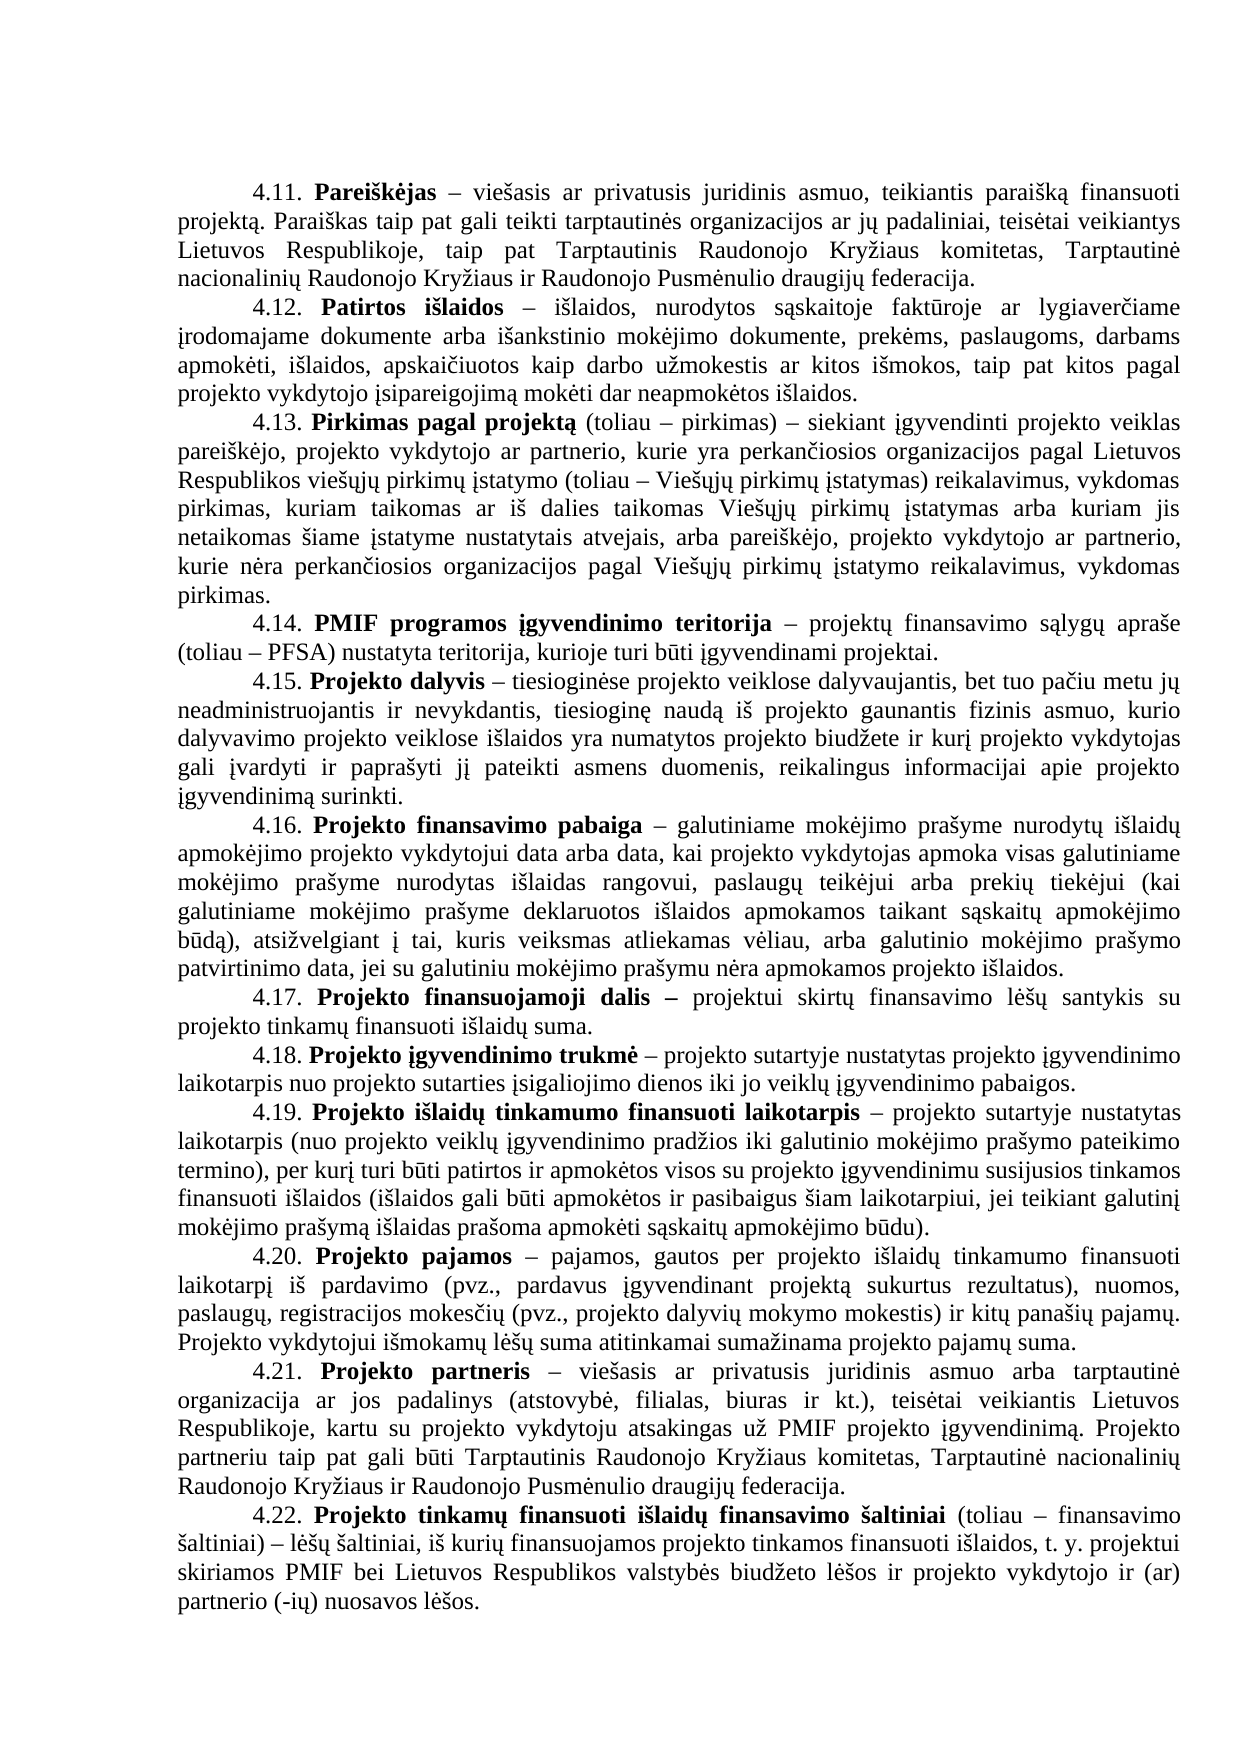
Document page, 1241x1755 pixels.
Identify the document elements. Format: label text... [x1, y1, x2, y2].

text 4.14. PMIF programos įgyvendinimo teritorija – projektų finansavimo sąlygų apraše (toliau – PFSA) nustatyta teritorija, kurioje turi būti įgyvendinami projektai. [177, 608, 1181, 666]
text 4.15. Projekto dalyvis – tiesioginėse projekto veiklose dalyvaujantis, bet tuo pačiu metu jų neadministruojantis ir nevykdantis, tiesioginę naudą iš projekto gaunantis fizinis asmuo, kurio dalyvavimo projekto veiklose išlaidos yra numatytos projekto biudžete ir kurį projekto vykdytojas gali įvardyti ir paprašyti jį pateikti asmens duomenis, reikalingus informacijai apie projekto įgyvendinimą surinkti. [177, 666, 1181, 810]
text 4.16. Projekto finansavimo pabaiga – galutiniame mokėjimo prašyme nurodytų išlaidų apmokėjimo projekto vykdytojui data arba data, kai projekto vykdytojas apmoka visas galutiniame mokėjimo prašyme nurodytas išlaidas rangovui, paslaugų teikėjui arba prekių tiekėjui (kai galutiniame mokėjimo prašyme deklaruotos išlaidos apmokamos taikant sąskaitų apmokėjimo būdą), atsižvelgiant į tai, kuris veiksmas atliekamas vėliau, arba galutinio mokėjimo prašymo patvirtinimo data, jei su galutiniu mokėjimo prašymu nėra apmokamos projekto išlaidos. [177, 810, 1181, 982]
text 4.22. Projekto tinkamų finansuoti išlaidų finansavimo šaltiniai (toliau – finansavimo šaltiniai) – lėšų šaltiniai, iš kurių finansuojamos projekto tinkamos finansuoti išlaidos, t. y. projektui skiriamos PMIF bei Lietuvos Respublikos valstybės biudžeto lėšos ir projekto vykdytojo ir (ar) partnerio (-ių) nuosavos lėšos. [177, 1500, 1181, 1615]
text 4.11. Pareiškėjas – viešasis ar privatusis juridinis asmuo, teikiantis paraišką finansuoti projektą. Paraiškas taip pat gali teikti tarptautinės organizacijos ar jų padaliniai, teisėtai veikiantys Lietuvos Respublikoje, taip pat Tarptautinis Raudonojo Kryžiaus komitetas, Tarptautinė nacionalinių Raudonojo Kryžiaus ir Raudonojo Pusmėnulio draugijų federacija. [177, 177, 1181, 292]
text 4.13. Pirkimas pagal projektą (toliau – pirkimas) – siekiant įgyvendinti projekto veiklas pareiškėjo, projekto vykdytojo ar partnerio, kurie yra perkančiosios organizacijos pagal Lietuvos Respublikos viešųjų pirkimų įstatymo (toliau – Viešųjų pirkimų įstatymas) reikalavimus, vykdomas pirkimas, kuriam taikomas ar iš dalies taikomas Viešųjų pirkimų įstatymas arba kuriam jis netaikomas šiame įstatyme nustatytais atvejais, arba pareiškėjo, projekto vykdytojo ar partnerio, kurie nėra perkančiosios organizacijos pagal Viešųjų pirkimų įstatymo reikalavimus, vykdomas pirkimas. [177, 407, 1181, 608]
text 4.21. Projekto partneris – viešasis ar privatusis juridinis asmuo arba tarptautinė organizacija ar jos padalinys (atstovybė, filialas, biuras ir kt.), teisėtai veikiantis Lietuvos Respublikoje, kartu su projekto vykdytoju atsakingas už PMIF projekto įgyvendinimą. Projekto partneriu taip pat gali būti Tarptautinis Raudonojo Kryžiaus komitetas, Tarptautinė nacionalinių Raudonojo Kryžiaus ir Raudonojo Pusmėnulio draugijų federacija. [177, 1356, 1181, 1500]
text 4.17. Projekto finansuojamoji dalis – projektui skirtų finansavimo lėšų santykis su projekto tinkamų finansuoti išlaidų suma. [177, 982, 1181, 1040]
text 4.18. Projekto įgyvendinimo trukmė – projekto sutartyje nustatytas projekto įgyvendinimo laikotarpis nuo projekto sutarties įsigaliojimo dienos iki jo veiklų įgyvendinimo pabaigos. [177, 1040, 1181, 1097]
text 4.20. Projekto pajamos – pajamos, gautos per projekto išlaidų tinkamumo finansuoti laikotarpį iš pardavimo (pvz., pardavus įgyvendinant projektą sukurtus rezultatus), nuomos, paslaugų, registracijos mokesčių (pvz., projekto dalyvių mokymo mokestis) ir kitų panašių pajamų. Projekto vykdytojui išmokamų lėšų suma atitinkamai sumažinama projekto pajamų suma. [177, 1241, 1181, 1356]
text 4.12. Patirtos išlaidos – išlaidos, nurodytos sąskaitoje faktūroje ar lygiaverčiame įrodomajame dokumente arba išankstinio mokėjimo dokumente, prekėms, paslaugoms, darbams apmokėti, išlaidos, apskaičiuotos kaip darbo užmokestis ar kitos išmokos, taip pat kitos pagal projekto vykdytojo įsipareigojimą mokėti dar neapmokėtos išlaidos. [177, 292, 1181, 407]
text 4.19. Projekto išlaidų tinkamumo finansuoti laikotarpis – projekto sutartyje nustatytas laikotarpis (nuo projekto veiklų įgyvendinimo pradžios iki galutinio mokėjimo prašymo pateikimo termino), per kurį turi būti patirtos ir apmokėtos visos su projekto įgyvendinimu susijusios tinkamos finansuoti išlaidos (išlaidos gali būti apmokėtos ir pasibaigus šiam laikotarpiui, jei teikiant galutinį mokėjimo prašymą išlaidas prašoma apmokėti sąskaitų apmokėjimo būdu). [177, 1097, 1181, 1241]
